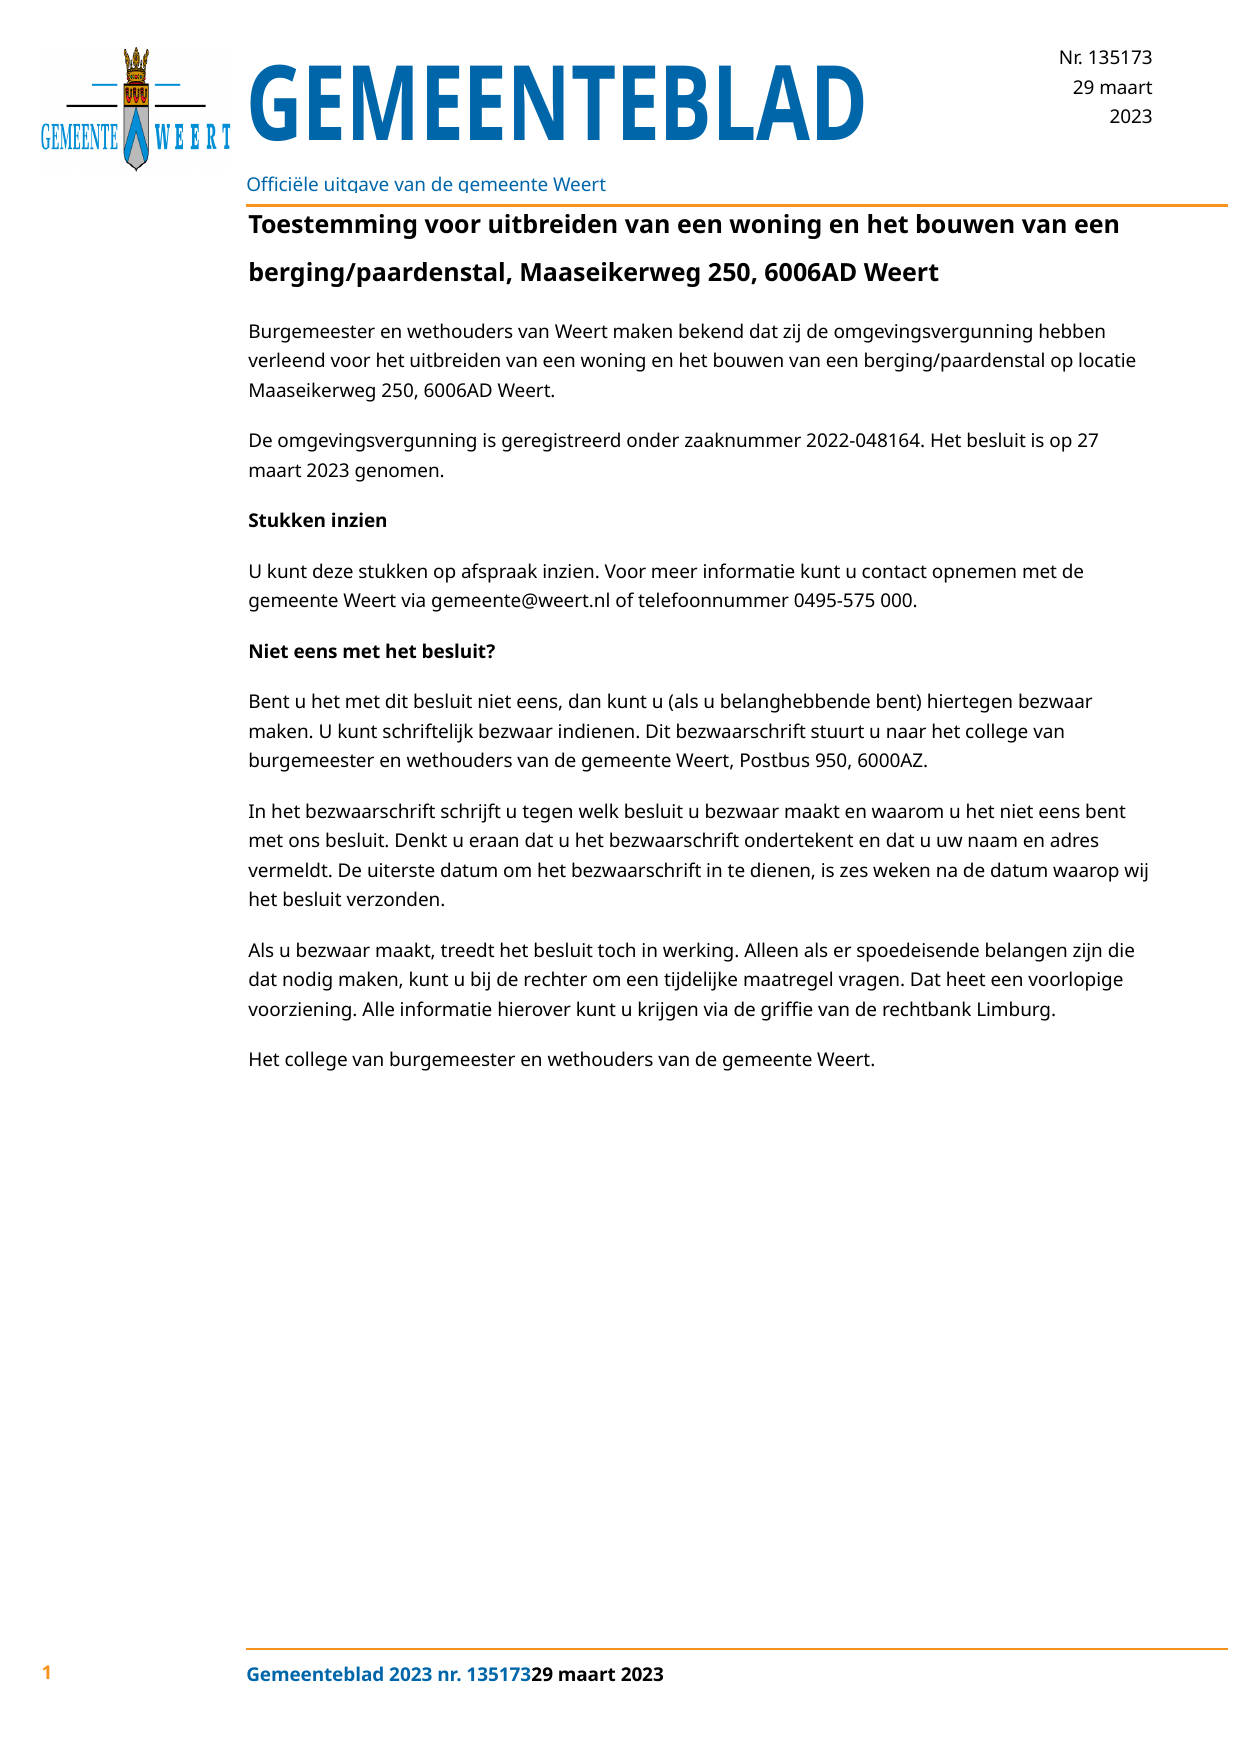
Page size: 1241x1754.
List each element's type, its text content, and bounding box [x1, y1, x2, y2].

text Toestemming voor uitbreiden van een woning en het bouwen van een berging/paardenstal, Maaseikerweg 250, 6006AD Weert [248, 207, 1152, 288]
text De omgevingsvergunning is geregistreerd onder zaaknummer 2022-048164. Het besluit is op 27 maart 2023 genomen. [248, 427, 1152, 483]
picture [41, 47, 231, 172]
text In het bezwaarschrift schrijft u tegen welk besluit u bezwaar maakt en waarom u het niet eens bent met ons besluit. Denkt u eraan dat u het bezwaarschrift ondertekent en dat u uw naam en adres vermeldt. De uiterste datum om het bezwaarschrift in te dienen, is zes weken na de datum waarop wij het besluit verzonden. [248, 798, 1152, 912]
text Bent u het met dit besluit niet eens, dan kunt u (als u belanghebbende bent) hiertegen bezwaar maken. U kunt schriftelijk bezwaar indienen. Dit bezwaarschrift stuurt u naar het college van burgemeester en wethouders van de gemeente Weert, Postbus 950, 6000AZ. [248, 688, 1152, 773]
text Als u bezwaar maakt, treedt het besluit toch in werking. Alleen als er spoedeisende belangen zijn die dat nodig maken, kunt u bij de rechter om een tijdelijke maatregel vragen. Dat heet een voorlopige voorziening. Alle informatie hierover kunt u krijgen via de griffie van de rechtbank Limburg. [248, 937, 1152, 1022]
text Stukken inzien [248, 507, 1152, 533]
text Het college van burgemeester en wethouders van de gemeente Weert. [248, 1047, 1152, 1072]
text Burgemeester en wethouders van Weert maken bekend dat zij de omgevingsvergunning hebben verleend voor het uitbreiden van een woning en het bouwen van een berging/paardenstal op locatie Maaseikerweg 250, 6006AD Weert. [248, 318, 1152, 403]
text U kunt deze stukken op afspraak inzien. Voor meer informatie kunt u contact opnemen met de gemeente Weert via gemeente@weert.nl of telefoonnummer 0495-575 000. [248, 558, 1152, 613]
text Niet eens met het besluit? [248, 638, 1152, 664]
